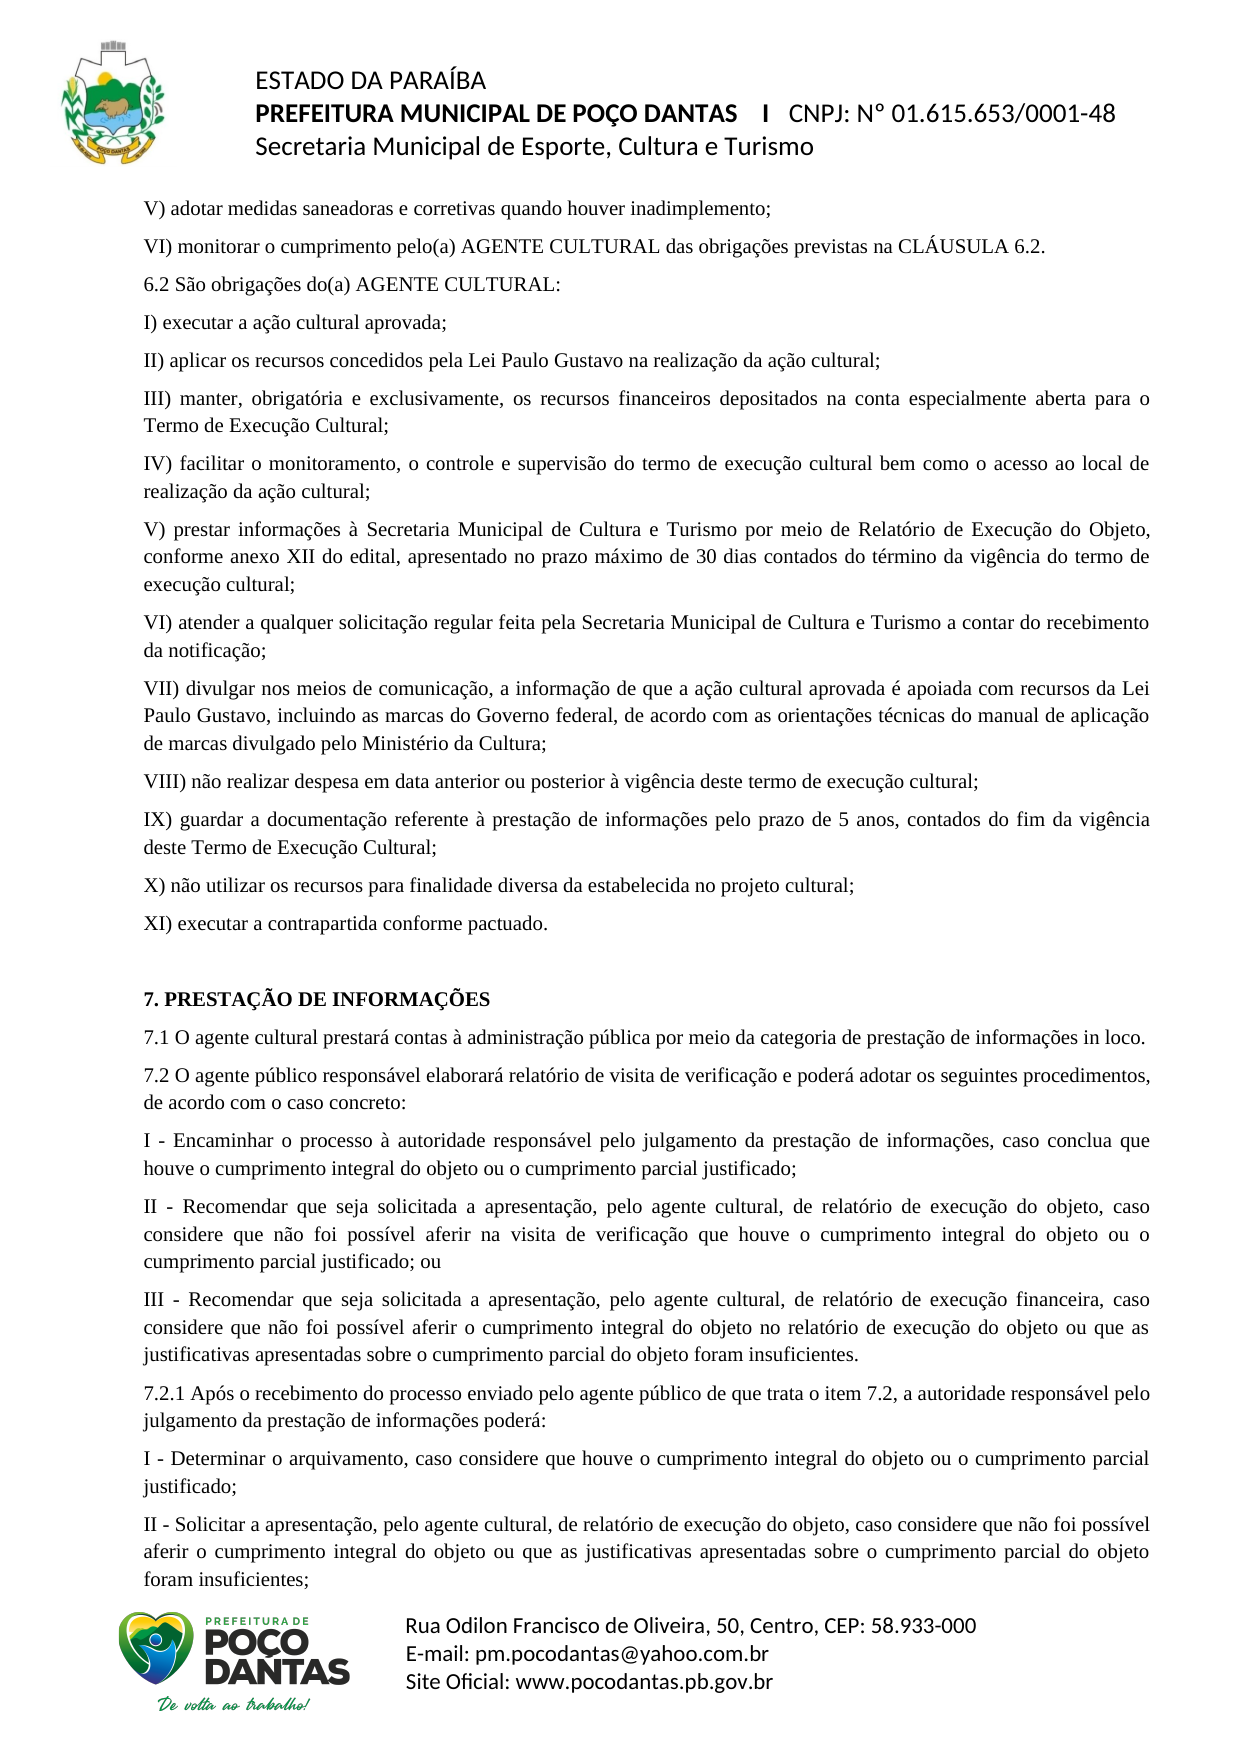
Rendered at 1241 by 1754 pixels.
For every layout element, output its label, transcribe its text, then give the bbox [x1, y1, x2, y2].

text I - Encaminhar o processo à autoridade responsável pelo julgamento da prestação de informações, caso conclua que houve o cumprimento integral do objeto ou o cumprimento parcial justificado; [143, 1128, 1152, 1180]
text I) executar a ação cultural aprovada; [143, 309, 1152, 334]
text II) aplicar os recursos concedidos pela Lei Paulo Gustavo na realização da ação cultural; [143, 348, 1152, 372]
text IX) guardar a documentação referente à prestação de informações pelo prazo de 5 anos, contados do fim da vigência deste Termo de Execução Cultural; [143, 807, 1152, 859]
text III) manter, obrigatória e exclusivamente, os recursos financeiros depositados na conta especialmente aberta para o Termo de Execução Cultural; [143, 386, 1152, 437]
text V) adotar medidas saneadoras e corretivas quando houver inadimplemento; [143, 196, 1152, 219]
text VI) atender a qualquer solicitação regular feita pela Secretaria Municipal de Cultura e Turismo a contar do recebimento da notificação; [143, 610, 1152, 662]
text 7.2 O agente público responsável elaborará relatório de visita de verificação e poderá adotar os seguintes procedimentos, de acordo com o caso concreto: [143, 1063, 1152, 1114]
text 6.2 São obrigações do(a) AGENTE CULTURAL: [143, 272, 1152, 296]
text VII) divulgar nos meios de comunicação, a informação de que a ação cultural aprovada é apoiada com recursos da Lei Paulo Gustavo, incluindo as marcas do Governo federal, de acordo com as orientações técnicas do manual de aplicação de marcas divulgado pelo Ministério da Cultura; [143, 676, 1152, 755]
text V) prestar informações à Secretaria Municipal de Cultura e Turismo por meio de Relatório de Execução do Objeto, conforme anexo XII do edital, apresentado no prazo máximo de 30 dias contados do término da vigência do termo de execução cultural; [143, 517, 1152, 596]
text II - Solicitar a apresentação, pelo agente cultural, de relatório de execução do objeto, caso considere que não foi possível aferir o cumprimento integral do objeto ou que as justificativas apresentadas sobre o cumprimento parcial do objeto foram insuficientes; [143, 1512, 1152, 1591]
text II - Recomendar que seja solicitada a apresentação, pelo agente cultural, de relatório de execução do objeto, caso considere que não foi possível aferir na visita de verificação que houve o cumprimento integral do objeto ou o cumprimento parcial justificado; ou [143, 1194, 1152, 1273]
text I - Determinar o arquivamento, caso considere que houve o cumprimento integral do objeto ou o cumprimento parcial justificado; [143, 1446, 1152, 1498]
text IV) facilitar o monitoramento, o controle e supervisão do termo de execução cultural bem como o acesso ao local de realização da ação cultural; [143, 451, 1152, 503]
text 7.1 O agente cultural prestará contas à administração pública por meio da categoria de prestação de informações in loco. [143, 1025, 1152, 1049]
text X) não utilizar os recursos para finalidade diversa da estabelecida no projeto cultural; [143, 873, 1152, 897]
text VIII) não realizar despesa em data anterior ou posterior à vigência deste termo de execução cultural; [143, 769, 1152, 793]
text 7.2.1 Após o recebimento do processo enviado pelo agente público de que trata o item 7.2, a autoridade responsável pelo julgamento da prestação de informações poderá: [143, 1380, 1152, 1432]
text 7. PRESTAÇÃO DE INFORMAÇÕES [143, 987, 1152, 1011]
text VI) monitorar o cumprimento pelo(a) AGENTE CULTURAL das obrigações previstas na CLÁUSULA 6.2. [143, 233, 1152, 258]
text XI) executar a contrapartida conforme pactuado. [143, 911, 1152, 935]
text III - Recomendar que seja solicitada a apresentação, pelo agente cultural, de relatório de execução financeira, caso considere que não foi possível aferir o cumprimento integral do objeto no relatório de execução do objeto ou que as justificativas apresentadas sobre o cumprimento parcial do objeto foram insuficientes. [143, 1287, 1152, 1366]
